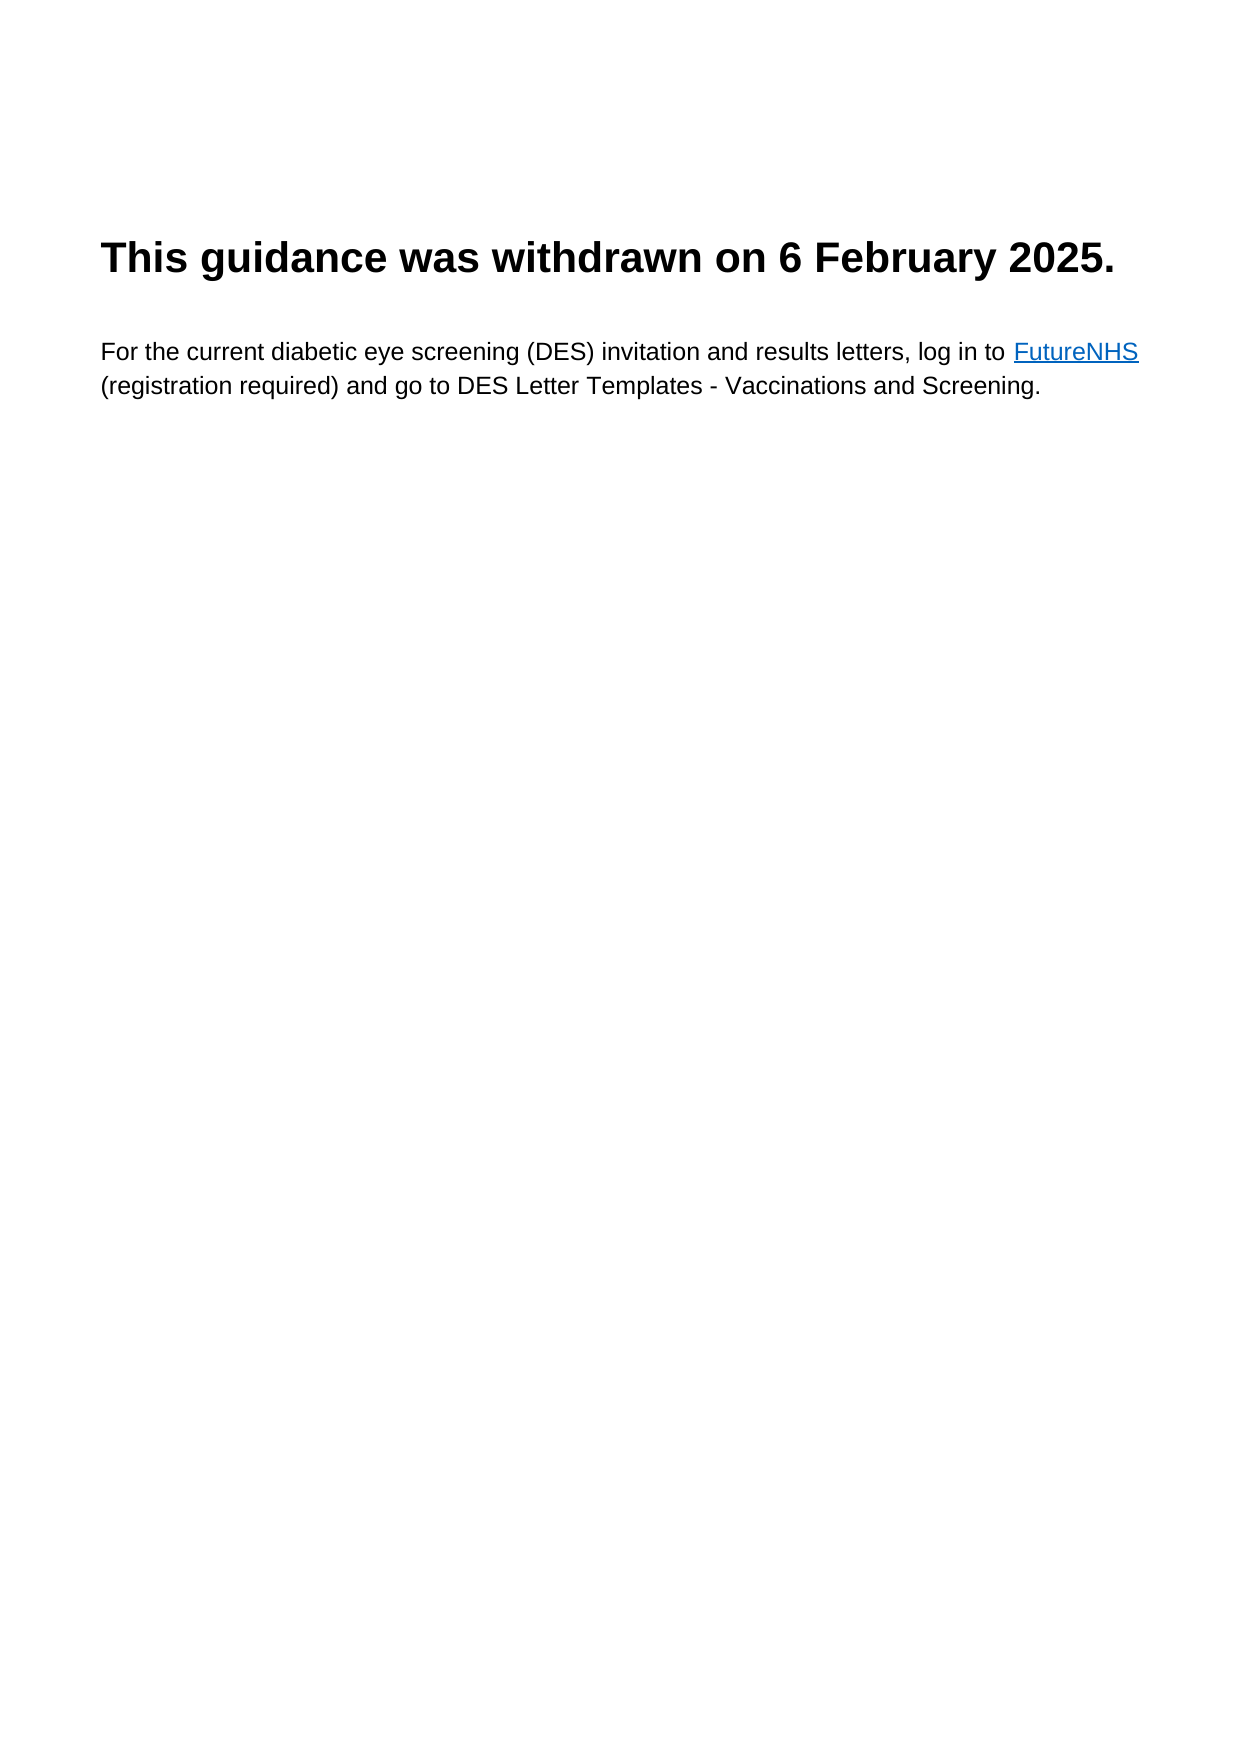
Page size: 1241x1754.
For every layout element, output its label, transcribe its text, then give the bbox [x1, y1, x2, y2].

subtitle This guidance was withdrawn on 6 February 2025. [100, 232, 1140, 283]
text For the current diabetic eye screening (DES) invitation and results letters, log in to FutureNHS (registration required) and go to DES Letter Templates - Vaccinations and Screening. [100, 337, 1140, 400]
